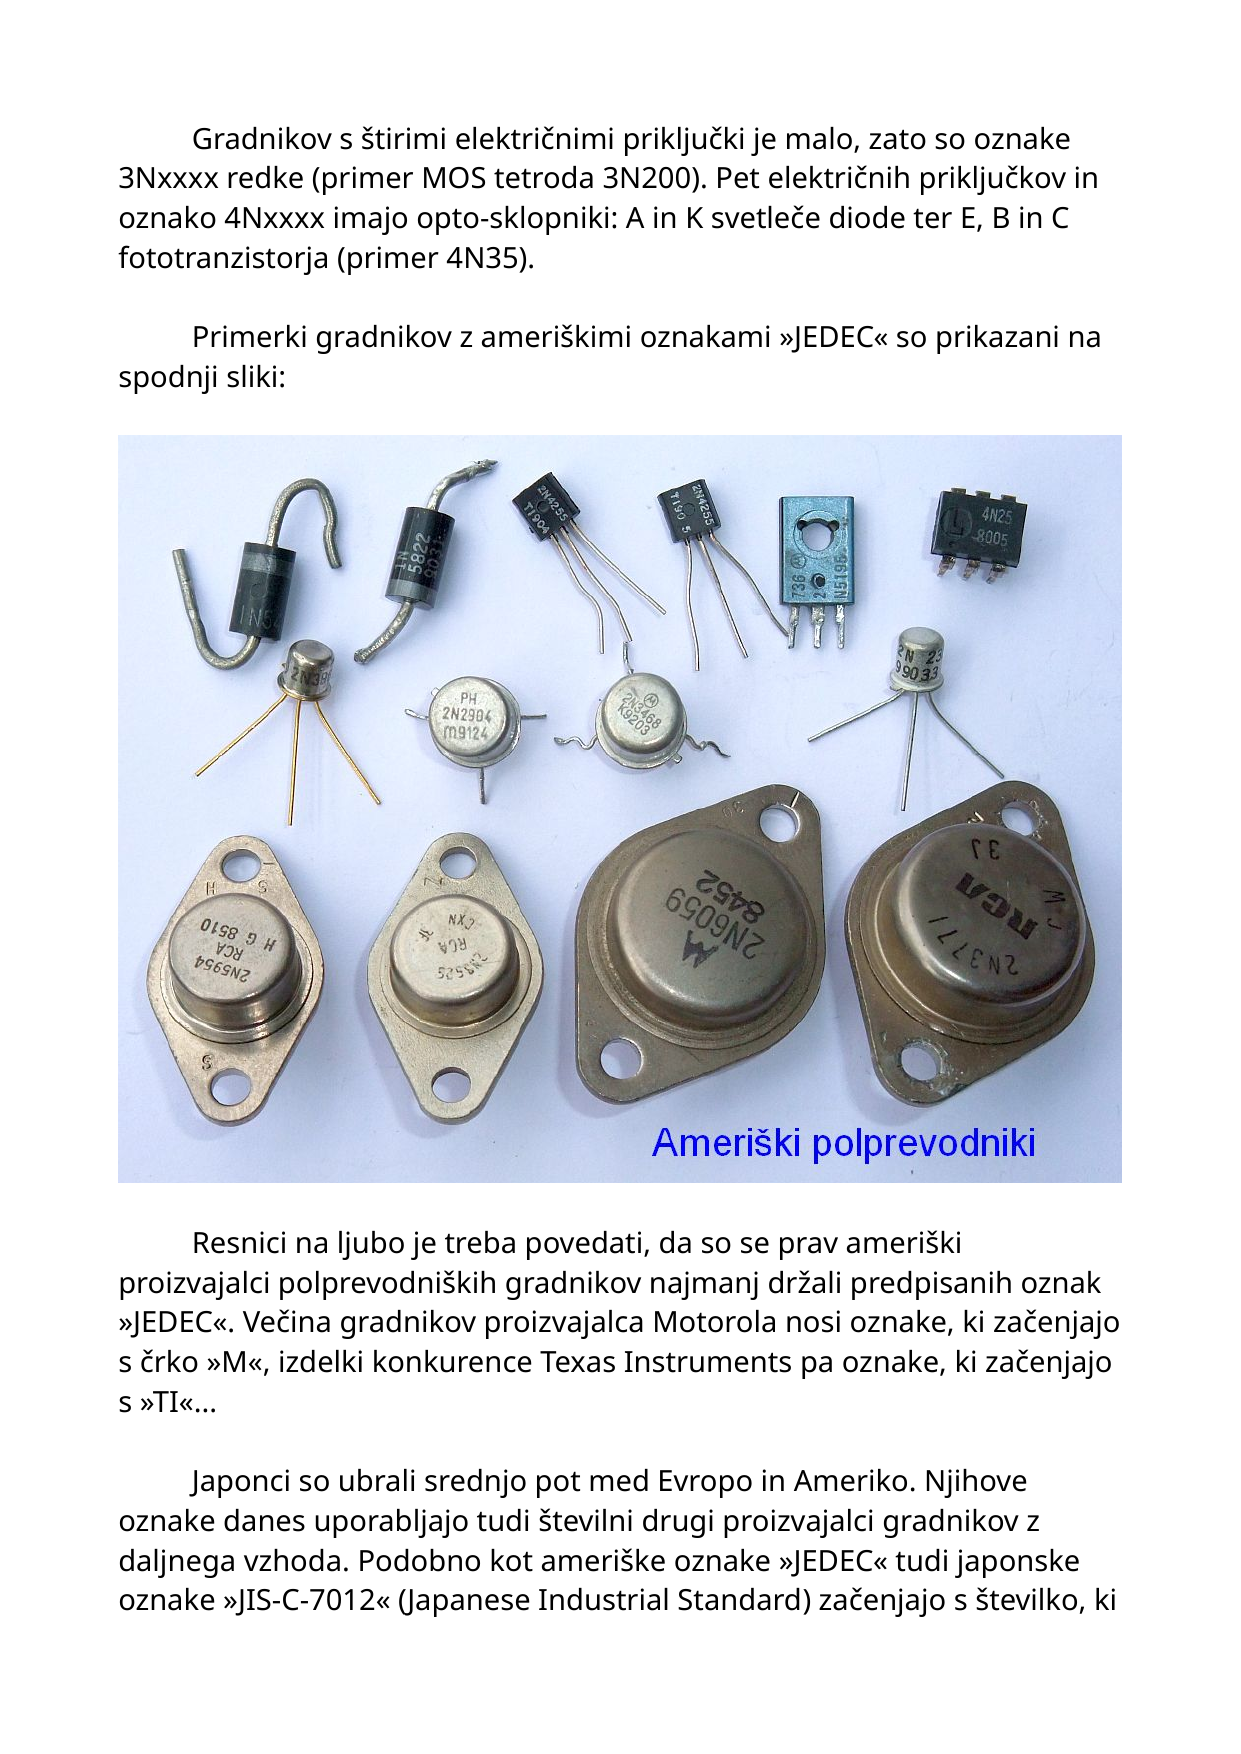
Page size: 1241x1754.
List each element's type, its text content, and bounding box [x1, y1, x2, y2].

text Japonci so ubrali srednjo pot med Evropo in Ameriko. Njihove oznake danes uporabljajo tudi številni drugi proizvajalci gradnikov z daljnega vzhoda. Podobno kot ameriške oznake »JEDEC« tudi japonske oznake »JIS-C-7012« (Japanese Industrial Standard) začenjajo s številko, ki [118, 1460, 1122, 1619]
picture [118, 435, 1122, 1183]
text Resnici na ljubo je treba povedati, da so se prav ameriški proizvajalci polprevodniških gradnikov najmanj držali predpisanih oznak »JEDEC«. Večina gradnikov proizvajalca Motorola nosi oznake, ki začenjajo s črko »M«, izdelki konkurence Texas Instruments pa oznake, ki začenjajo s »TI«... [118, 1222, 1122, 1421]
text Gradnikov s štirimi električnimi priključki je malo, zato so oznake 3Nxxxx redke (primer MOS tetroda 3N200). Pet električnih priključkov in oznako 4Nxxxx imajo opto-sklopniki: A in K svetleče diode ter E, B in C fototranzistorja (primer 4N35). [118, 118, 1122, 277]
text Primerki gradnikov z ameriškimi oznakami »JEDEC« so prikazani na spodnji sliki: [118, 317, 1122, 396]
